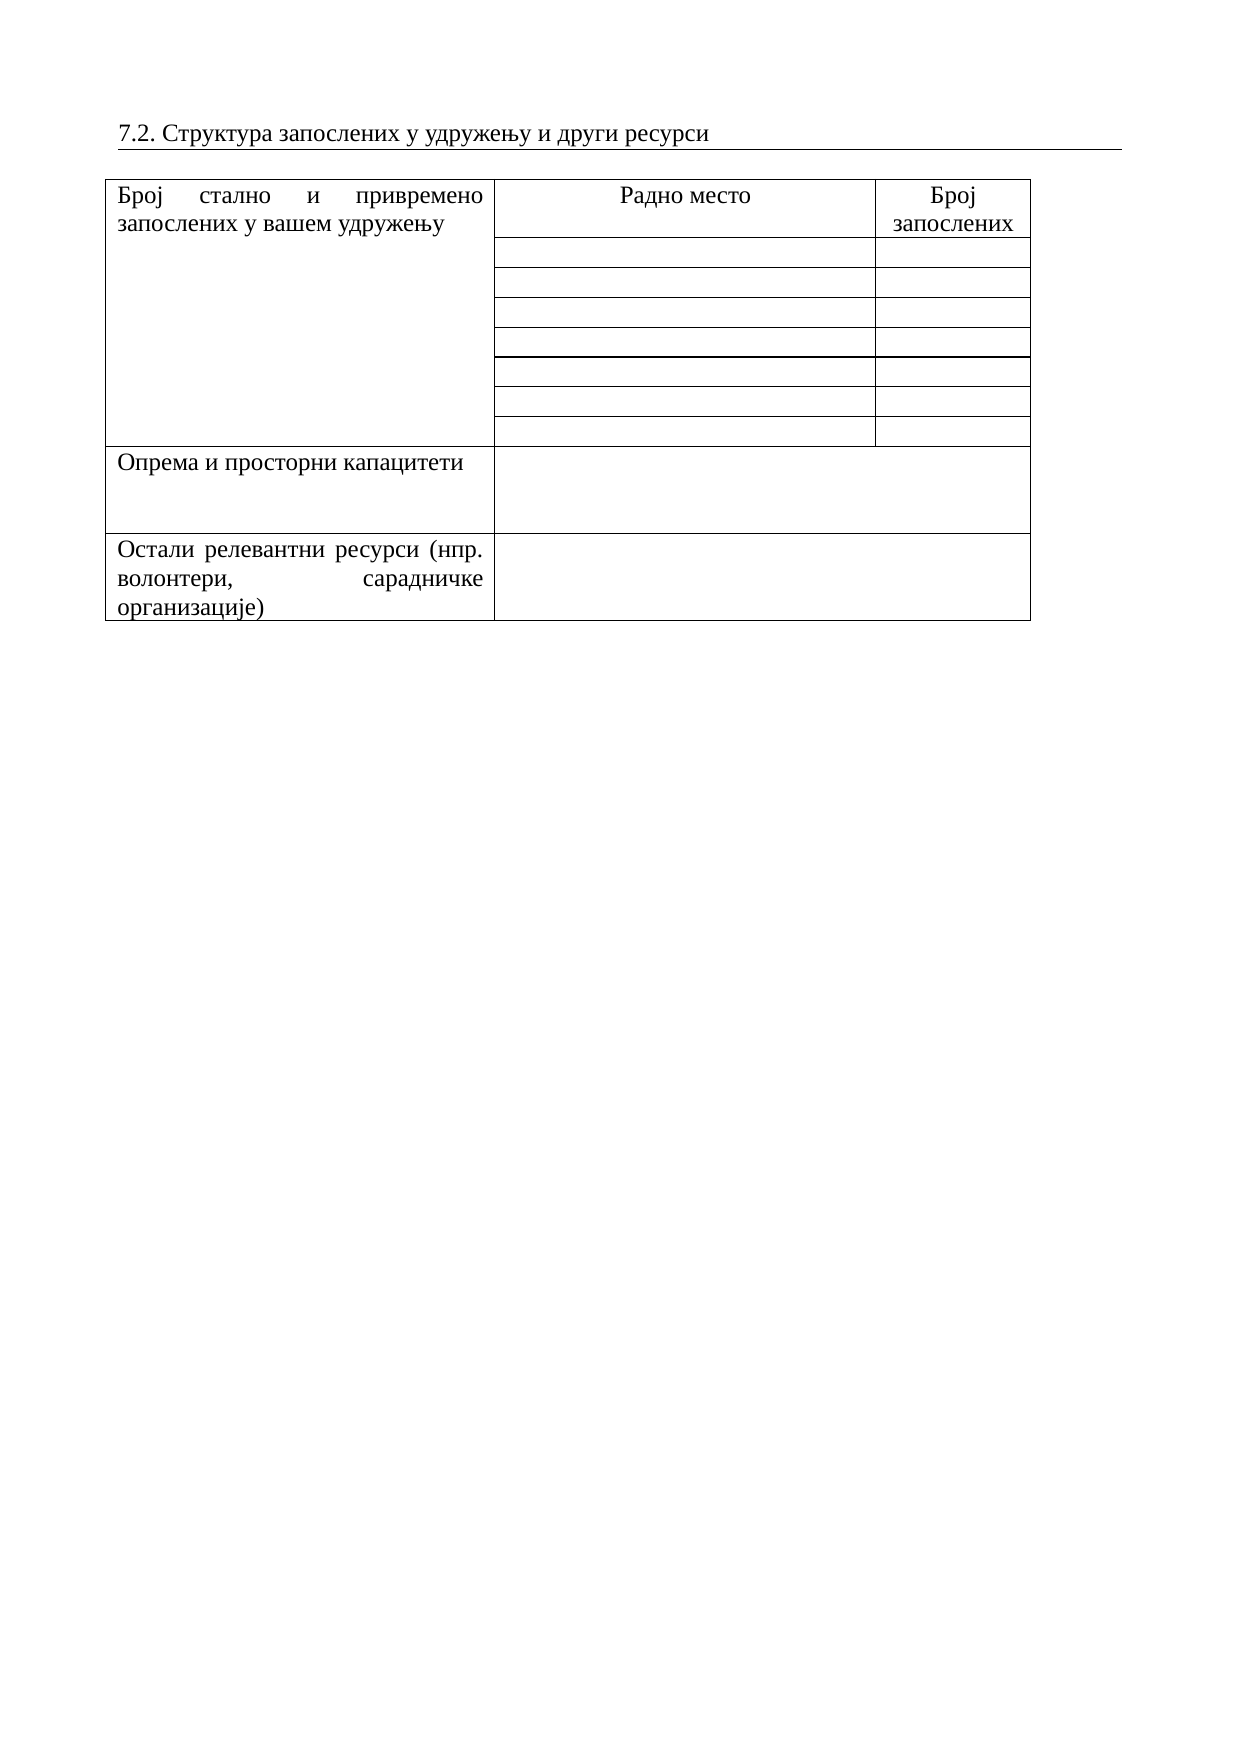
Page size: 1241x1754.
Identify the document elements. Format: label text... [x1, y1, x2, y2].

table_cell [495, 358, 875, 386]
table_cell [876, 417, 1030, 446]
table_cell [876, 268, 1030, 297]
table_cell [495, 534, 1030, 620]
table_cell [495, 268, 875, 297]
table_cell Остали релевантни ресурси (нпр. волонтери, сарадничке организације) [106, 534, 494, 620]
table_cell [876, 328, 1030, 356]
table_header Број запослених [876, 180, 1030, 237]
table_cell [495, 298, 875, 327]
table_cell [876, 387, 1030, 416]
table_cell [876, 298, 1030, 327]
table_cell [495, 417, 875, 446]
table_cell [876, 238, 1030, 267]
table_cell Опрема и просторни капацитети [106, 447, 494, 533]
table_cell [495, 328, 875, 356]
text 7.2. Структура запослених у удружењу и други ресурси [118, 118, 1122, 149]
table_cell [876, 358, 1030, 386]
table_cell [495, 447, 1030, 533]
table_cell [495, 238, 875, 267]
table_cell [495, 387, 875, 416]
table_header Број стално и привремено запослених у вашем удружењу [106, 180, 494, 446]
table_header Радно место [495, 180, 875, 237]
